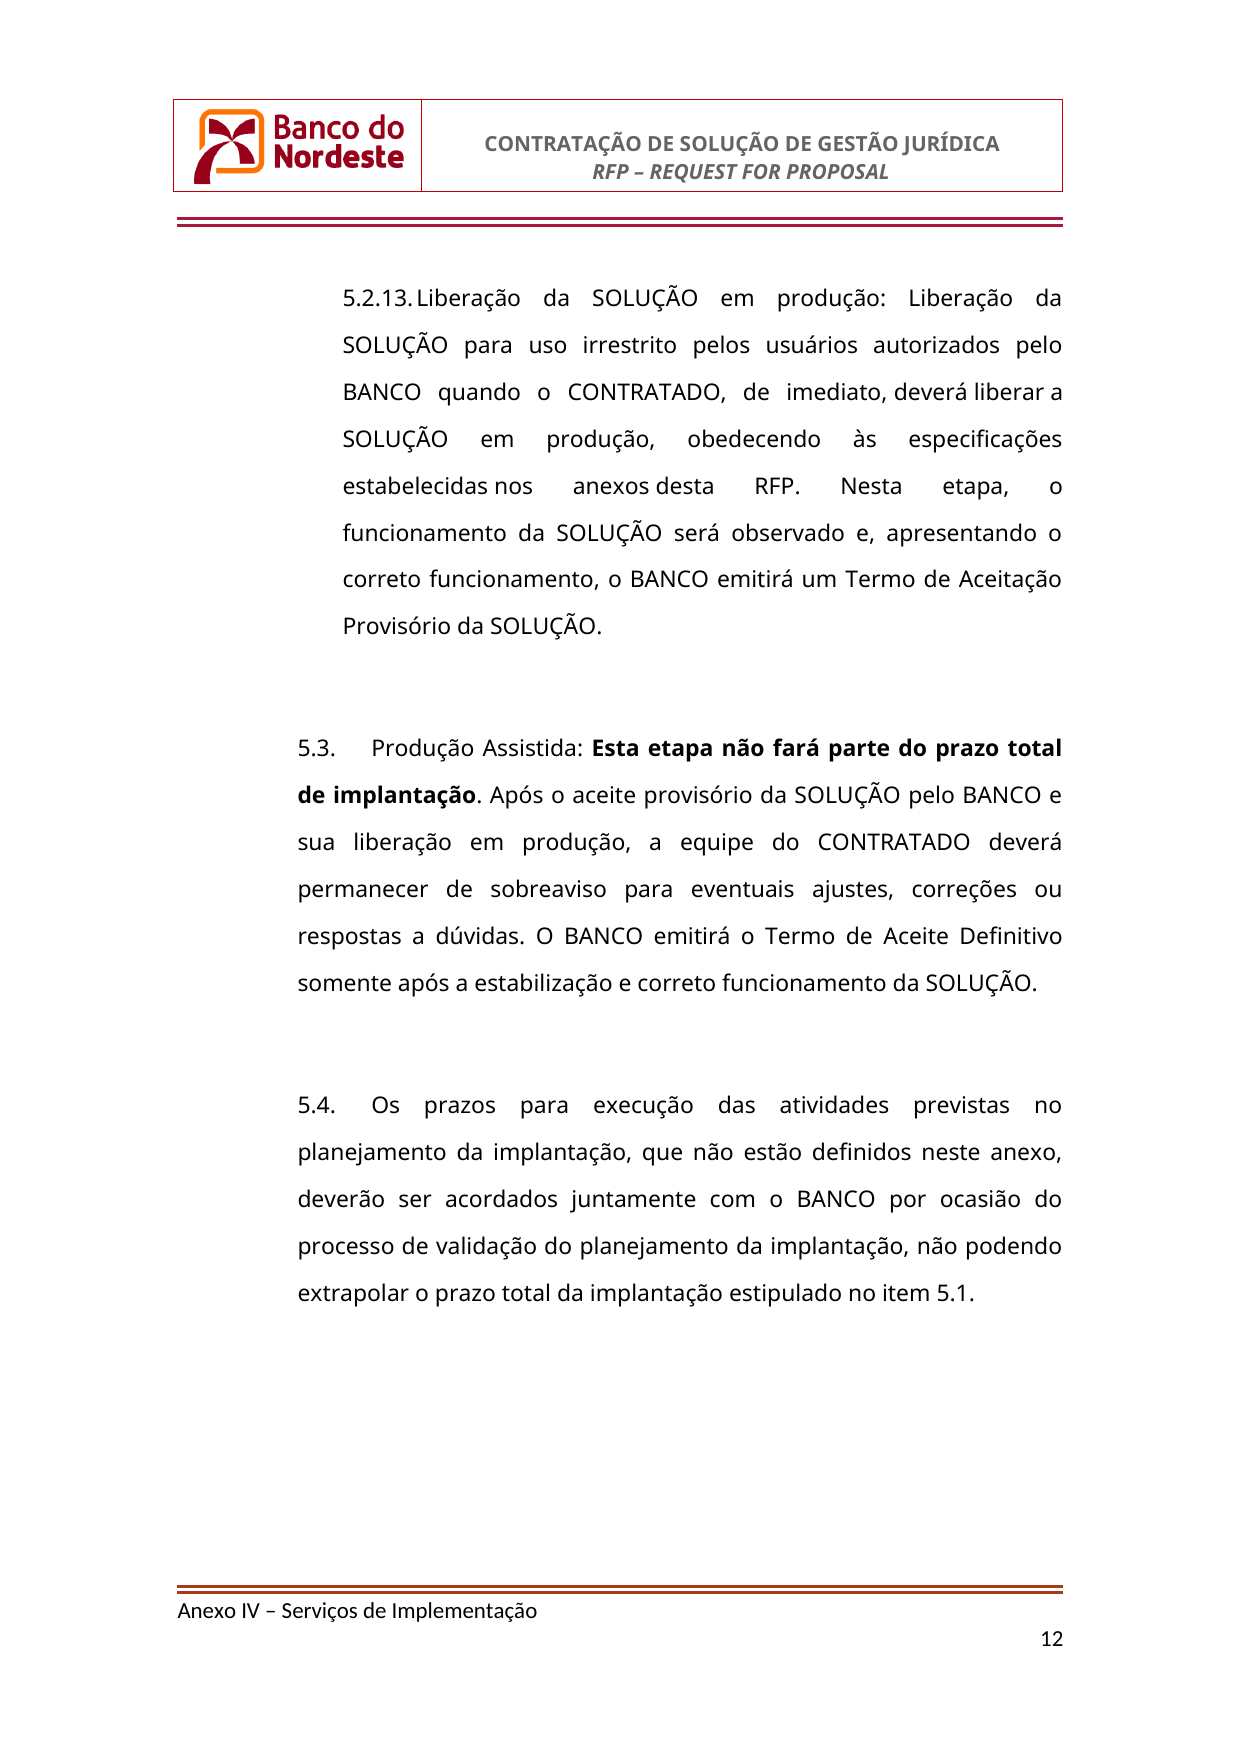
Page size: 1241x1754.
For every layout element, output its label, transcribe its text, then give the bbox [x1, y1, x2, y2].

list Liberação da SOLUÇÃO em produção: Liberação da SOLUÇÃO para uso irrestrito pelos usuários autorizados pelo BANCO quando o CONTRATADO, de imediato, deverá liberar a SOLUÇÃO em produção, obedecendo às especificações estabelecidas nos anexos desta RFP. Nesta etapa, o funcionamento da SOLUÇÃO será observado e, apresentando o correto funcionamento, o BANCO emitirá um Termo de Aceitação Provisório da SOLUÇÃO. [342, 282, 1063, 641]
list Produção Assistida: Esta etapa não fará parte do prazo total de implantação. Após o aceite provisório da SOLUÇÃO pelo BANCO e sua liberação em produção, a equipe do CONTRATADO deverá permanecer de sobreaviso para eventuais ajustes, correções ou respostas a dúvidas. O BANCO emitirá o Termo de Aceite Definitivo somente após a estabilização e correto funcionamento da SOLUÇÃO. [297, 732, 1063, 998]
list Os prazos para execução das atividades previstas no planejamento da implantação, que não estão definidos neste anexo, deverão ser acordados juntamente com o BANCO por ocasião do processo de validação do planejamento da implantação, não podendo extrapolar o prazo total da implantação estipulado no item 5.1. [297, 1089, 1063, 1308]
